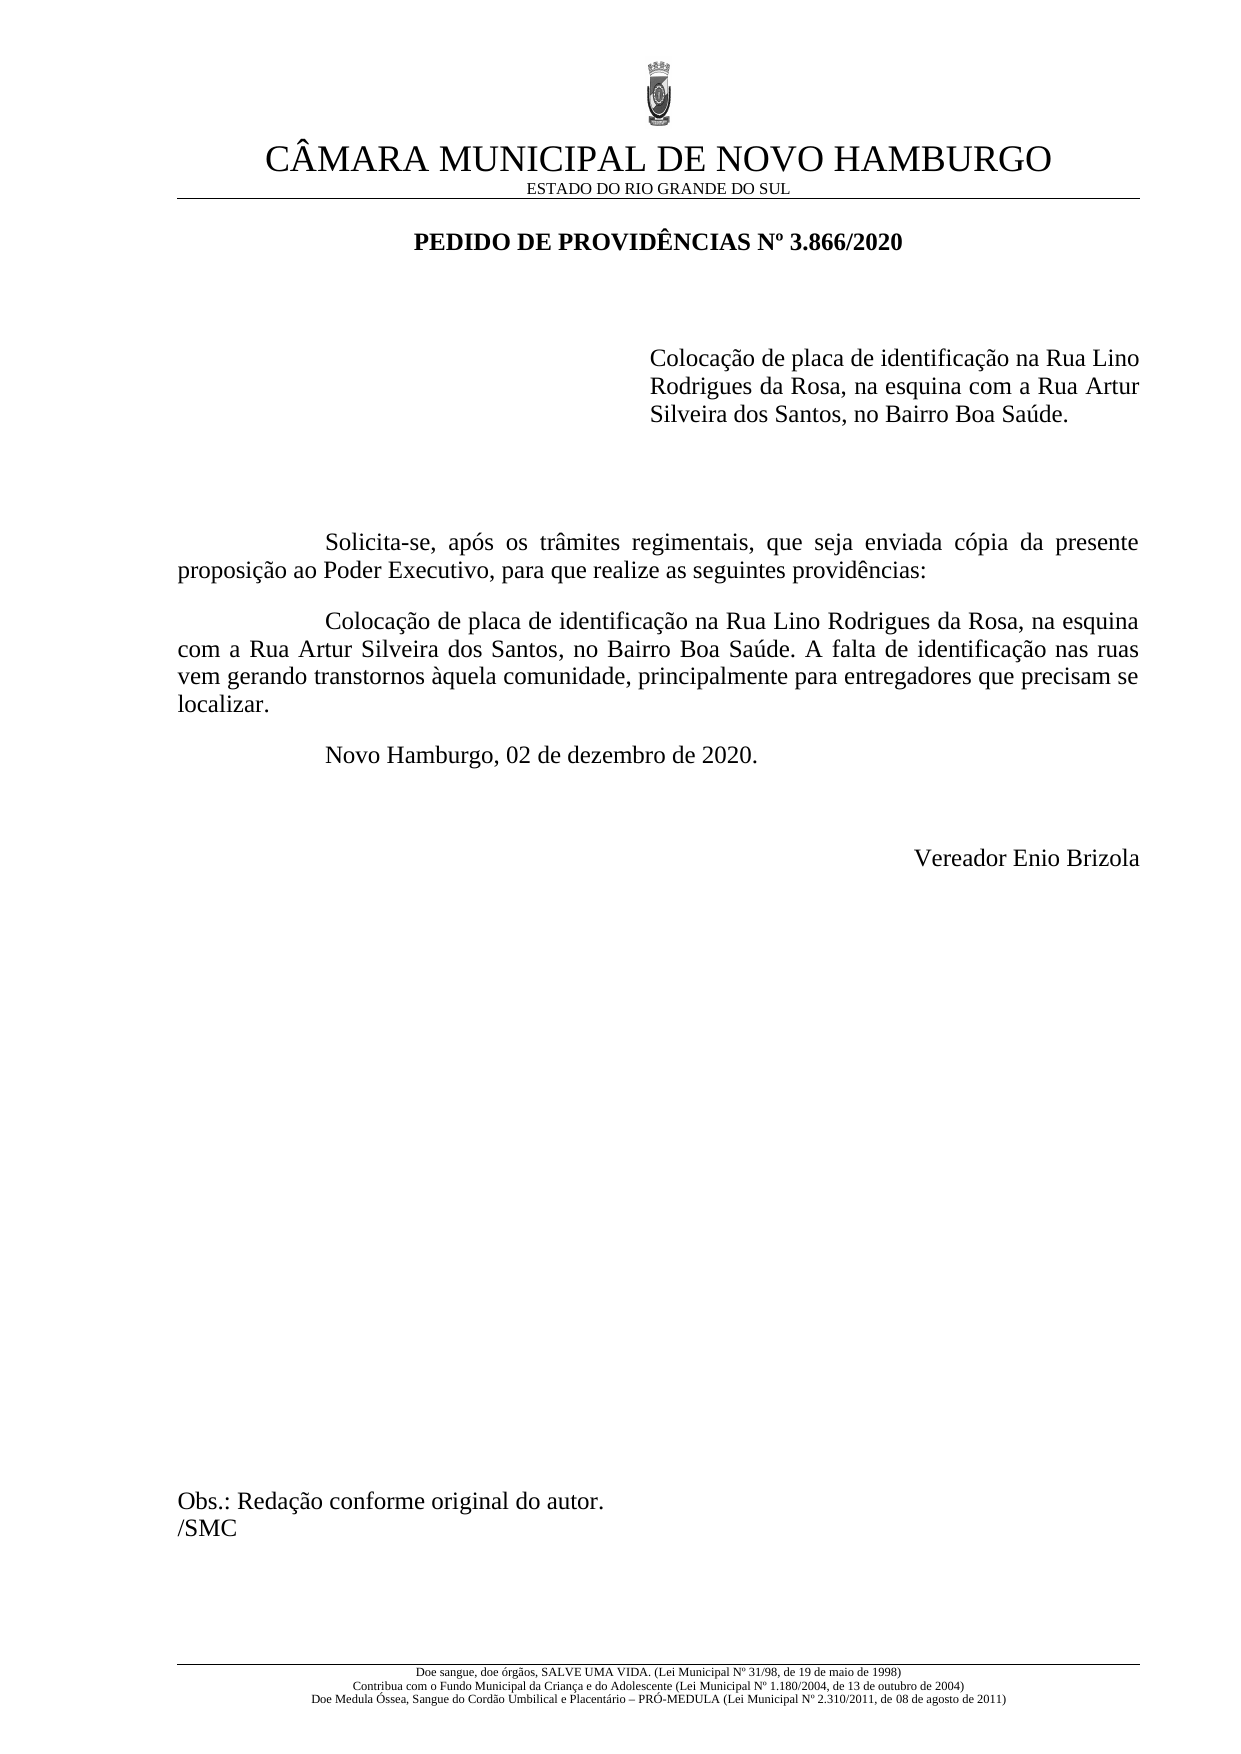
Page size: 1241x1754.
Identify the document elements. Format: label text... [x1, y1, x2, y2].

text Novo Hamburgo, 02 de dezembro de 2020. [177, 741, 1140, 769]
text Obs.: Redação conforme original do autor. [177, 1487, 1140, 1514]
text Colocação de placa de identificação na Rua Lino Rodrigues da Rosa, na esquina com a Rua Artur Silveira dos Santos, no Bairro Boa Saúde. [649, 344, 1140, 428]
text Colocação de placa de identificação na Rua Lino Rodrigues da Rosa, na esquina com a Rua Artur Silveira dos Santos, no Bairro Boa Saúde. A falta de identificação nas ruas vem gerando transtornos àquela comunidade, principalmente para entregadores que precisam se localizar. [177, 607, 1140, 718]
text /SMC [177, 1514, 1140, 1542]
text Solicita-se, após os trâmites regimentais, que seja enviada cópia da presente proposição ao Poder Executivo, para que realize as seguintes providências: [177, 528, 1140, 583]
text Vereador Enio Brizola [177, 844, 1140, 872]
text PEDIDO DE PROVIDÊNCIAS Nº 3.866/2020 [177, 228, 1140, 256]
